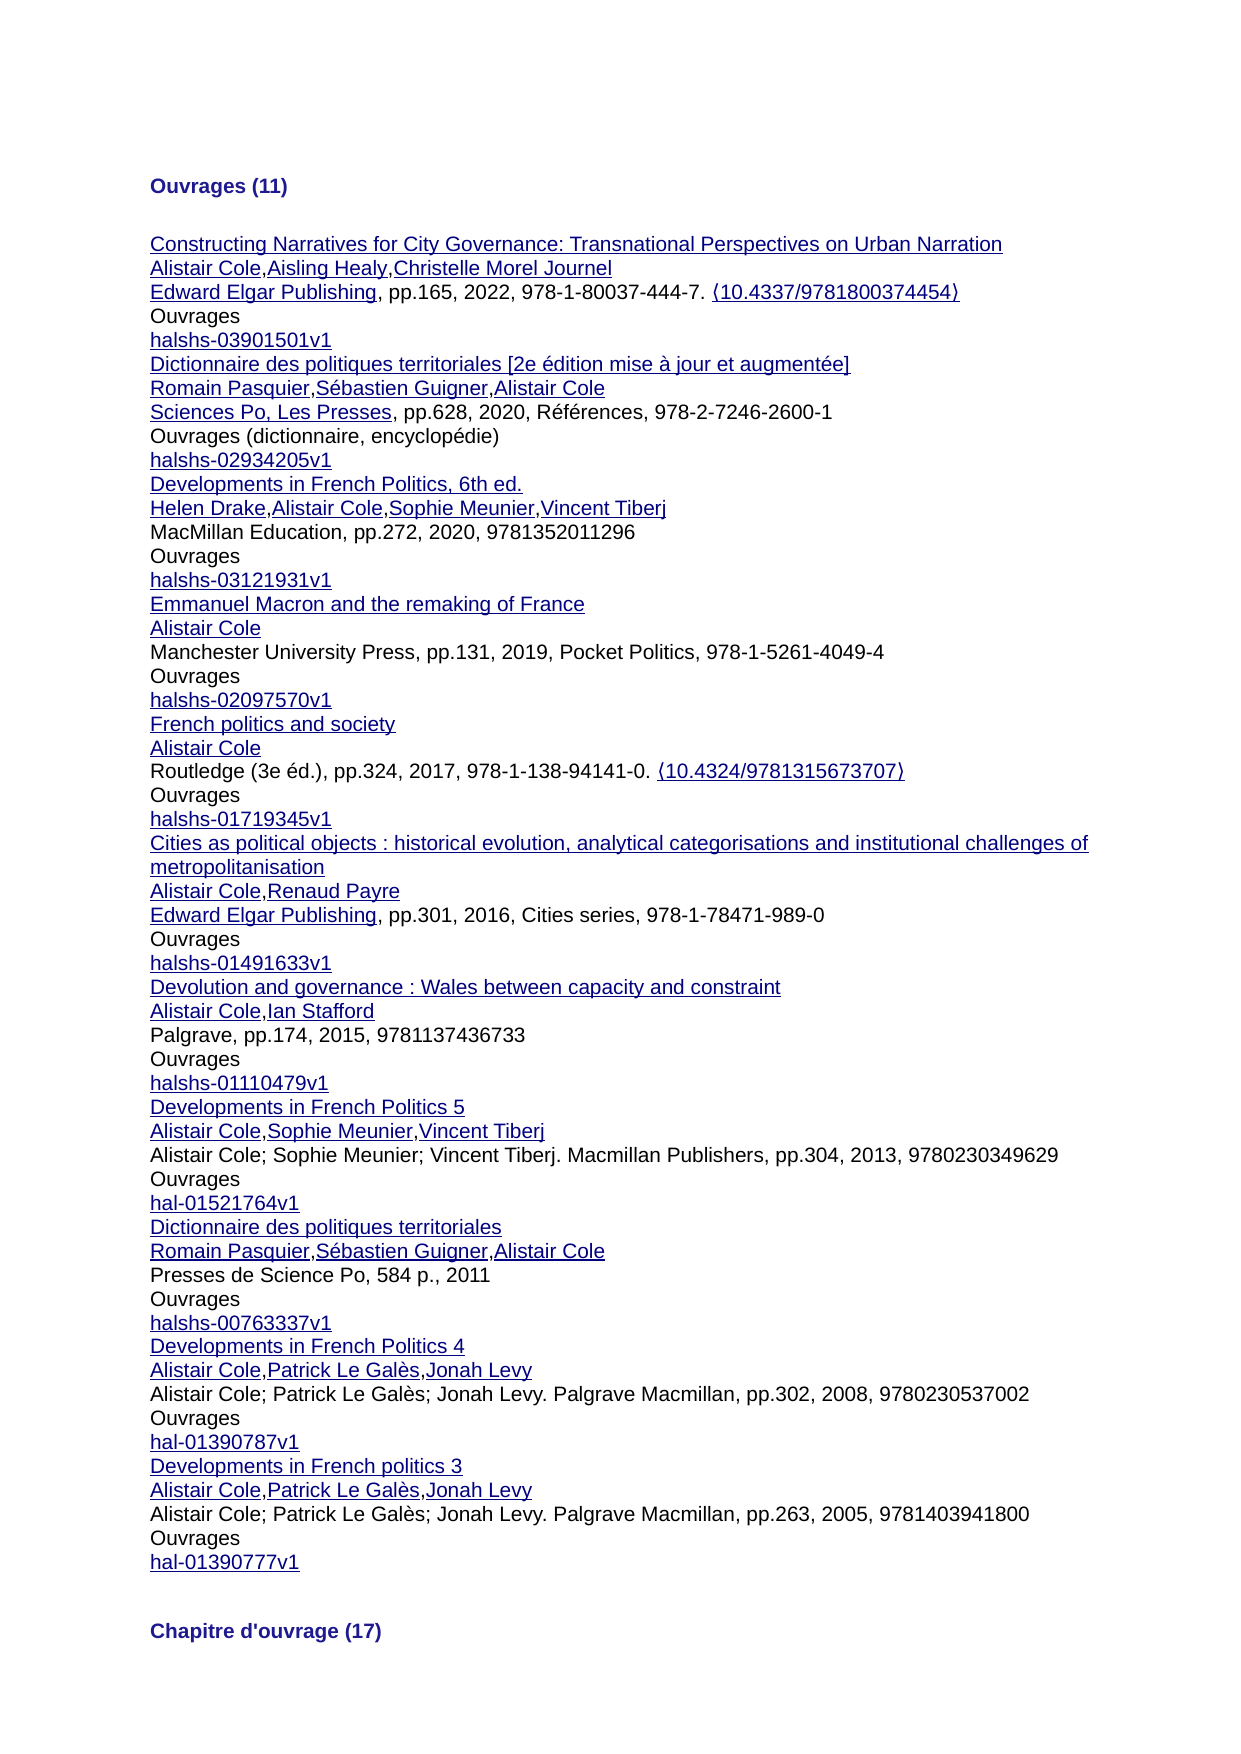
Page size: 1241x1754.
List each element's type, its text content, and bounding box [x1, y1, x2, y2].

table_cell Dictionnaire des politiques territoriales [2e édition mise à jour et augmentée] Romain Pasquier,Sébastien Guigner,Alistair Cole Sciences Po, Les Presses, pp.628, 2020, Références, 978-2-7246-2600-1 Ouvrages (dictionnaire, encyclopédie) halshs-02934205v1 [150, 352, 1090, 472]
table_header Constructing Narratives for City Governance: Transnational Perspectives on Urban Narration Alistair Cole,Aisling Healy,Christelle Morel Journel Edward Elgar Publishing, pp.165, 2022, 978-1-80037-444-7. ⟨10.4337/9781800374454⟩ Ouvrages halshs-03901501v1 [150, 232, 1090, 352]
table_cell French politics and society Alistair Cole Routledge (3e éd.), pp.324, 2017, 978-1-138-94141-0. ⟨10.4324/9781315673707⟩ Ouvrages halshs-01719345v1 [150, 711, 1090, 831]
table_cell Developments in French Politics, 6th ed. Helen Drake,Alistair Cole,Sophie Meunier,Vincent Tiberj MacMillan Education, pp.272, 2020, 9781352011296 Ouvrages halshs-03121931v1 [150, 472, 1090, 592]
table_cell Emmanuel Macron and the remaking of France Alistair Cole Manchester University Press, pp.131, 2019, Pocket Politics, 978-1-5261-4049-4 Ouvrages halshs-02097570v1 [150, 592, 1090, 711]
table_cell Cities as political objects : historical evolution, analytical categorisations and institutional challenges of metropolitanisation Alistair Cole,Renaud Payre Edward Elgar Publishing, pp.301, 2016, Cities series, 978-1-78471-989-0 Ouvrages halshs-01491633v1 [150, 831, 1090, 975]
table_cell Developments in French Politics 5 Alistair Cole,Sophie Meunier,Vincent Tiberj Alistair Cole; Sophie Meunier; Vincent Tiberj. Macmillan Publishers, pp.304, 2013, 9780230349629 Ouvrages hal-01521764v1 [150, 1095, 1090, 1214]
table_cell Developments in French politics 3 Alistair Cole,Patrick Le Galès,Jonah Levy Alistair Cole; Patrick Le Galès; Jonah Levy. Palgrave Macmillan, pp.263, 2005, 9781403941800 Ouvrages hal-01390777v1 [150, 1454, 1090, 1574]
subtitle Ouvrages (11) [150, 174, 1090, 198]
table_cell Dictionnaire des politiques territoriales Romain Pasquier,Sébastien Guigner,Alistair Cole Presses de Science Po, 584 p., 2011 Ouvrages halshs-00763337v1 [150, 1215, 1090, 1334]
table_cell Developments in French Politics 4 Alistair Cole,Patrick Le Galès,Jonah Levy Alistair Cole; Patrick Le Galès; Jonah Levy. Palgrave Macmillan, pp.302, 2008, 9780230537002 Ouvrages hal-01390787v1 [150, 1334, 1090, 1454]
subtitle Chapitre d'ouvrage (17) [150, 1619, 1090, 1643]
table_cell Devolution and governance : Wales between capacity and constraint Alistair Cole,Ian Stafford Palgrave, pp.174, 2015, 9781137436733 Ouvrages halshs-01110479v1 [150, 975, 1090, 1095]
